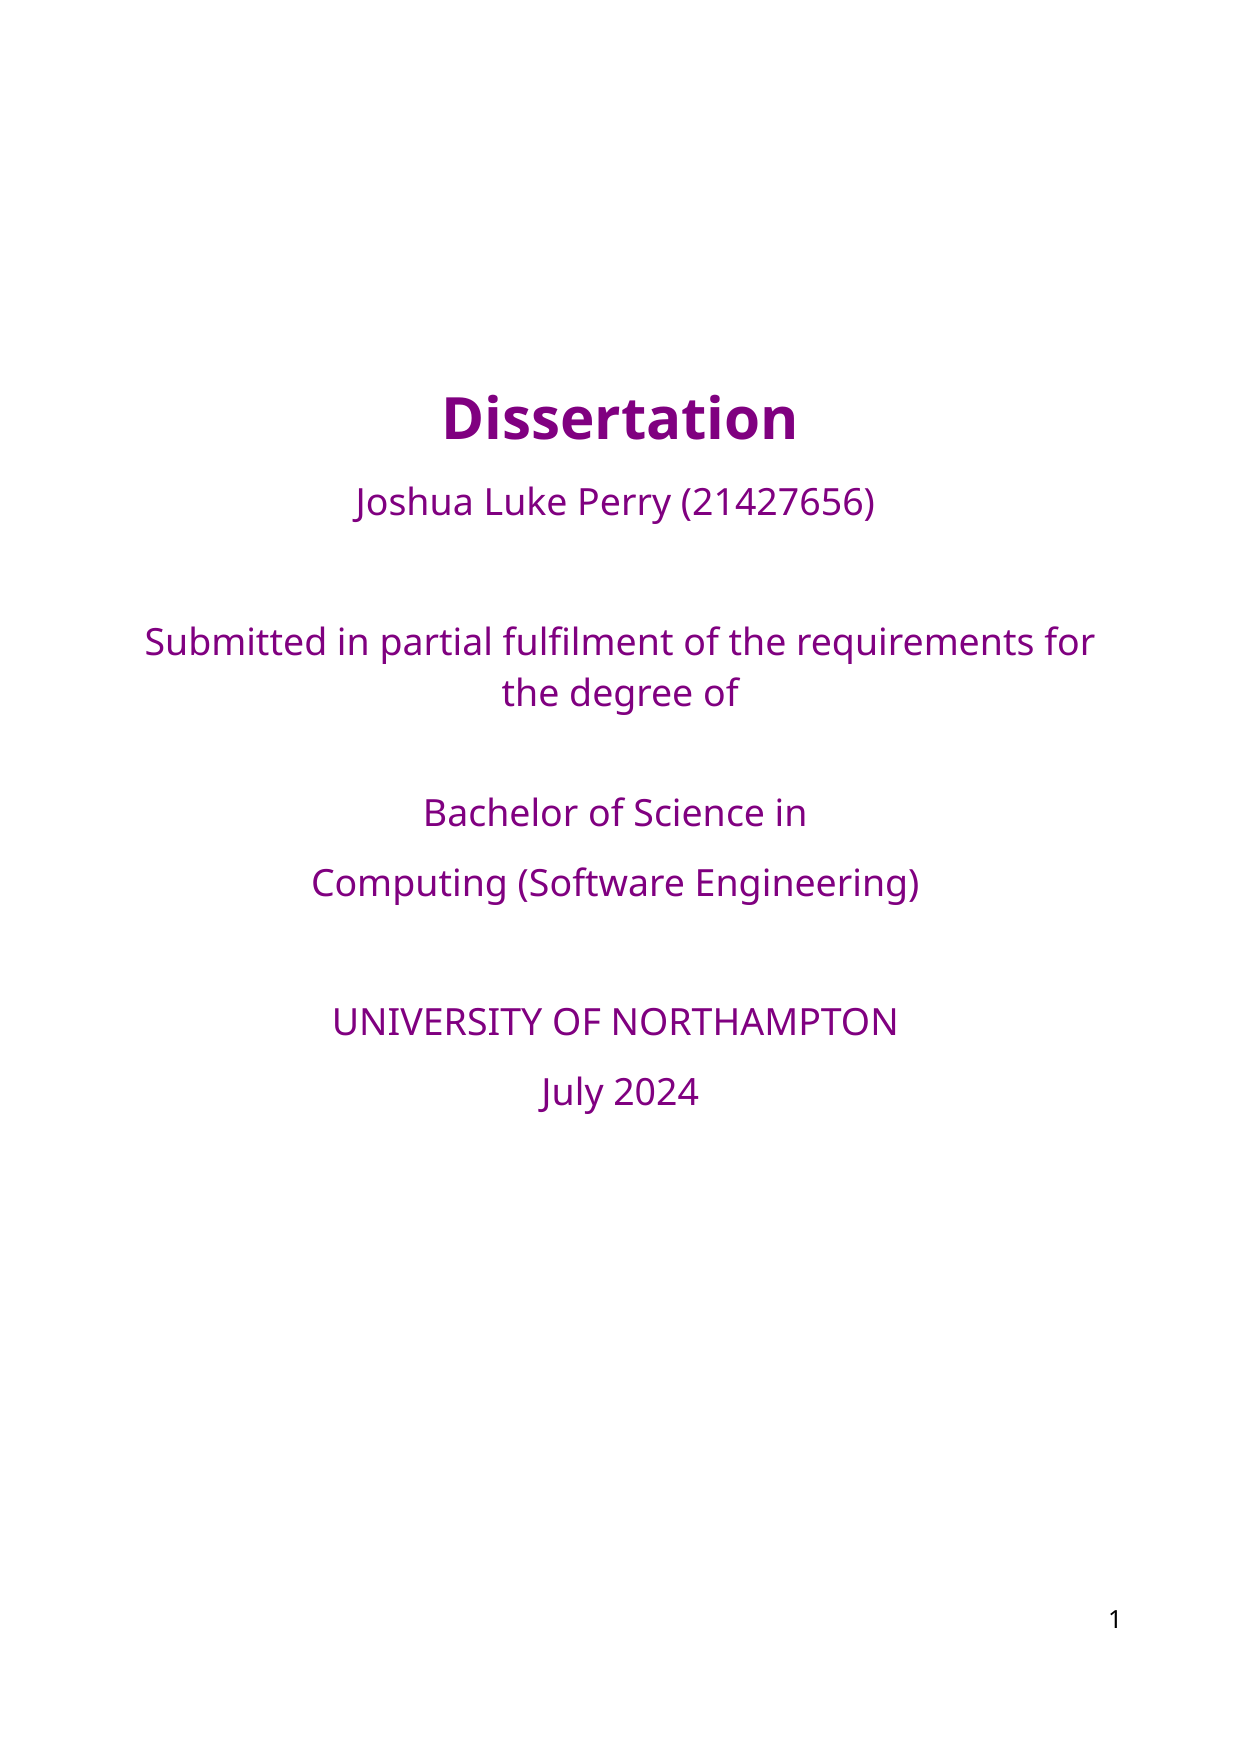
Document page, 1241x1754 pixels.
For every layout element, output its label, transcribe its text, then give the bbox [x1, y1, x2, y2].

subtitle Submitted in partial fulfilment of the requirements for the degree of [118, 615, 1122, 717]
subtitle UNIVERSITY OF NORTHAMPTON [118, 996, 1122, 1047]
subtitle July 2024 [118, 1065, 1122, 1116]
subtitle Bachelor of Science in [118, 786, 1122, 837]
subtitle Computing (Software Engineering) [118, 856, 1122, 907]
title Dissertation [118, 377, 1122, 457]
subtitle Joshua Luke Perry (21427656) [118, 475, 1122, 526]
